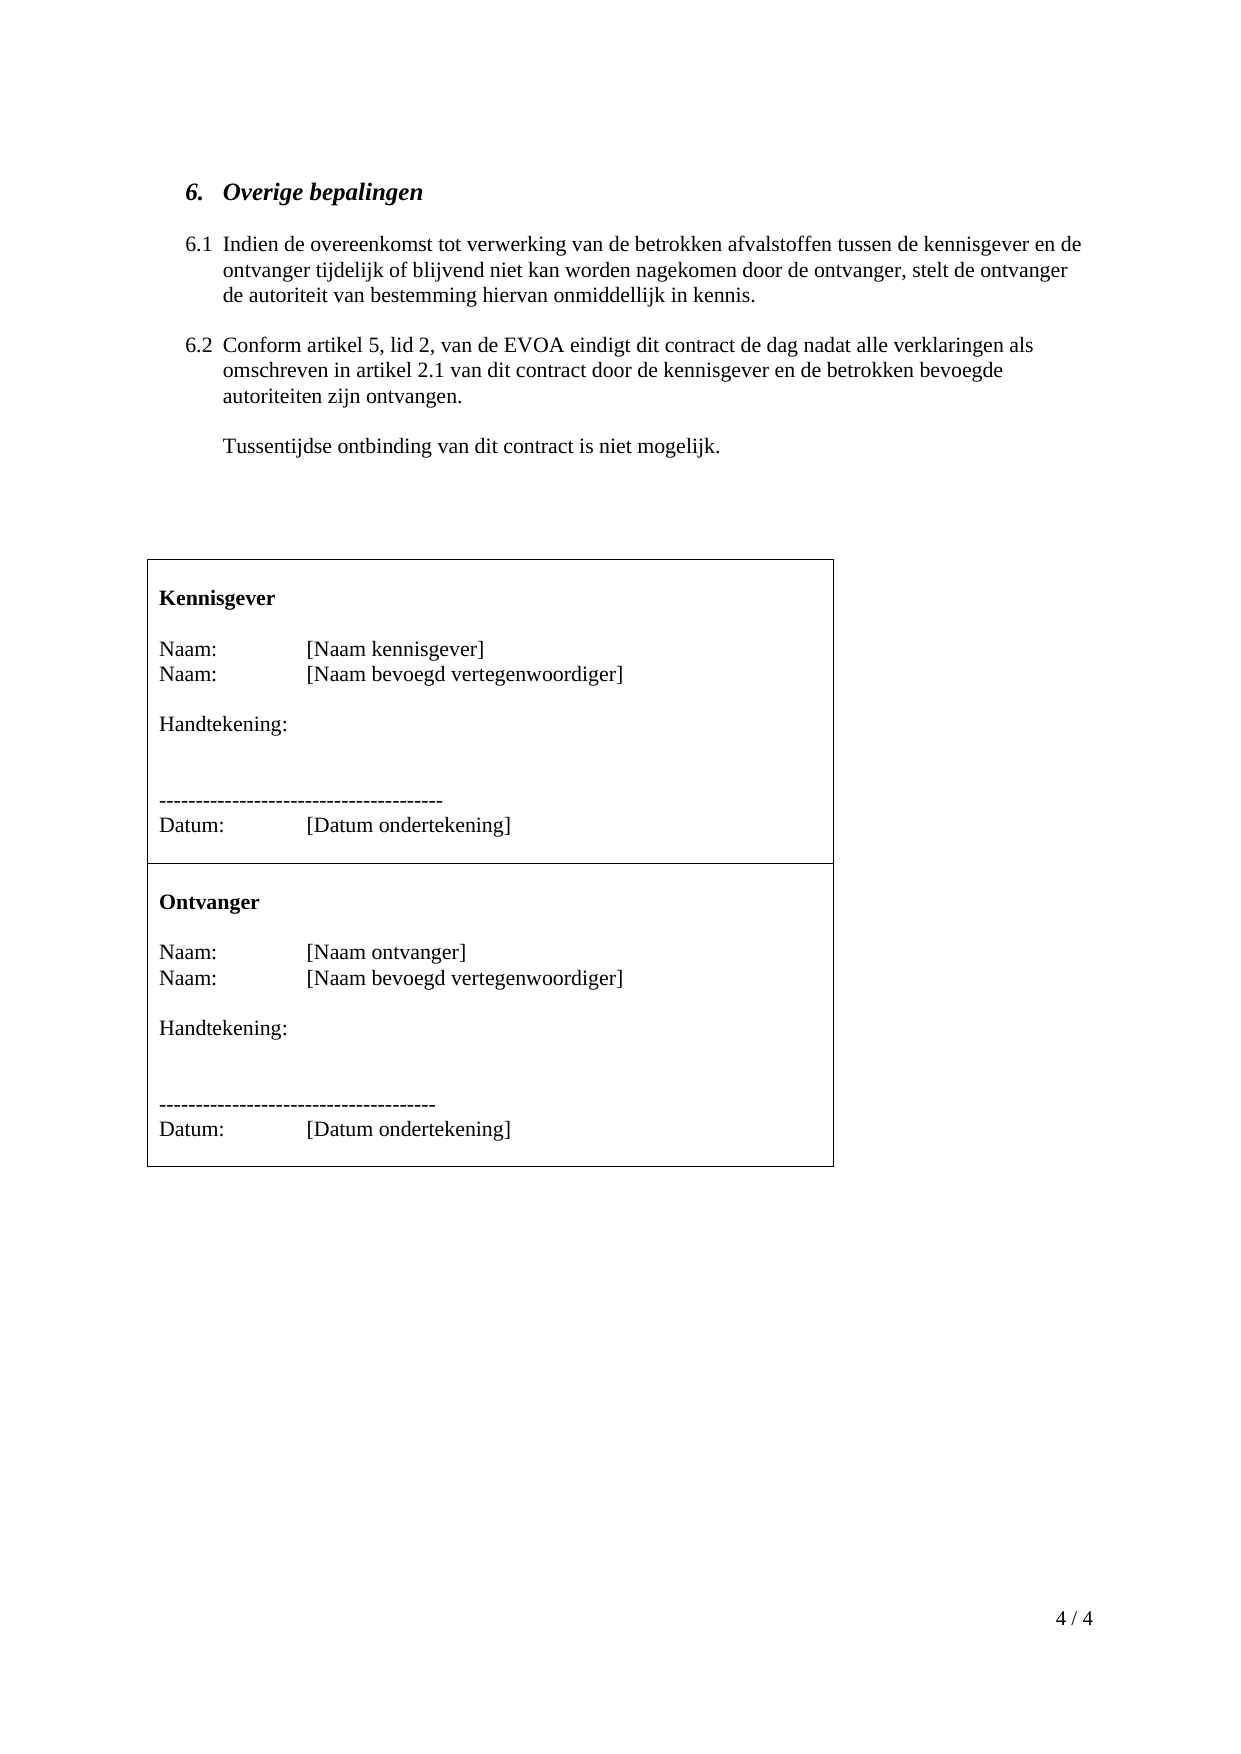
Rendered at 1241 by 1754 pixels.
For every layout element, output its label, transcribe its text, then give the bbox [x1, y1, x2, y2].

table_header Kennisgever Naam: [Naam kennisgever] Naam: [Naam bevoegd vertegenwoordiger] Handtekening: --------------------------------------- Datum: [Datum ondertekening] [148, 560, 833, 863]
list Indien de overeenkomst tot verwerking van de betrokken afvalstoffen tussen de kennisgever en de ontvanger tijdelijk of blijvend niet kan worden nagekomen door de ontvanger, stelt de ontvanger de autoriteit van bestemming hiervan onmiddellijk in kennis. [185, 231, 1093, 332]
table_cell Ontvanger Naam: [Naam ontvanger] Naam: [Naam bevoegd vertegenwoordiger] Handtekening: -------------------------------------- Datum: [Datum ondertekening] [148, 864, 833, 1166]
text 6. Overige bepalingen [148, 177, 1093, 206]
list Conform artikel 5, lid 2, van de EVOA eindigt dit contract de dag nadat alle verklaringen als omschreven in artikel 2.1 van dit contract door de kennisgever en de betrokken bevoegde autoriteiten zijn ontvangen. Tussentijdse ontbinding van dit contract is niet mogelijk. [185, 332, 1093, 483]
